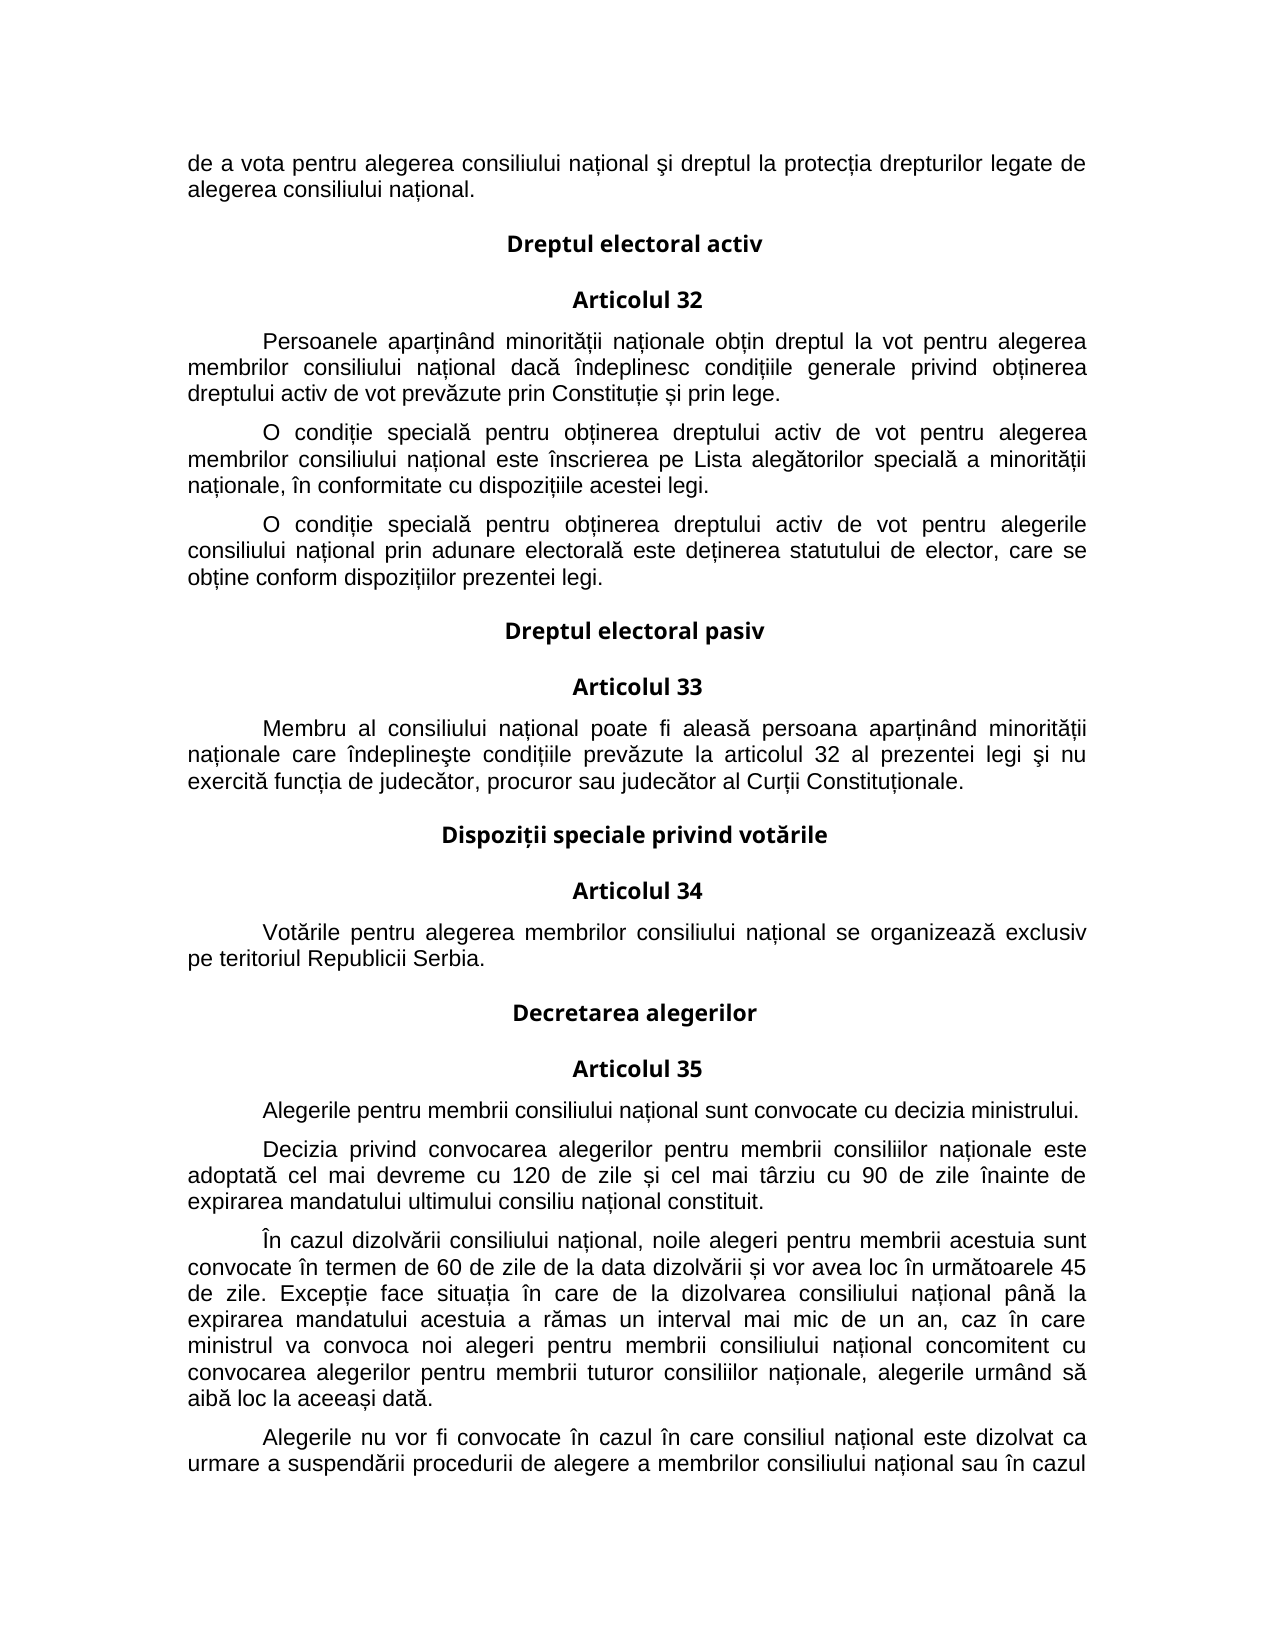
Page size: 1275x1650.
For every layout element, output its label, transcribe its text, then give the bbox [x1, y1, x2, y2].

text Alegerile pentru membrii consiliului național sunt convocate cu decizia ministrului. [187, 1097, 1087, 1123]
text Dreptul electoral activ [262, 228, 1012, 259]
text Membru al consiliului național poate fi aleasă persoana aparținând minorității naționale care îndeplineşte condițiile prevăzute la articolul 32 al prezentei legi şi nu exercită funcția de judecător, procuror sau judecător al Curții Constituționale. [187, 715, 1087, 794]
text Articolul 34 [262, 875, 1012, 906]
text În cazul dizolvării consiliului național, noile alegeri pentru membrii acestuia sunt convocate în termen de 60 de zile de la data dizolvării și vor avea loc în următoarele 45 de zile. Excepție face situația în care de la dizolvarea consiliului național până la expirarea mandatului acestuia a rămas un interval mai mic de un an, caz în care ministrul va convoca noi alegeri pentru membrii consiliului național concomitent cu convocarea alegerilor pentru membrii tuturor consiliilor naționale, alegerile urmând să aibă loc la aceeași dată. [187, 1227, 1087, 1412]
text O condiție specială pentru obținerea dreptului activ de vot pentru alegerile consiliului național prin adunare electorală este deținerea statutului de elector, care se obține conform dispozițiilor prezentei legi. [187, 511, 1087, 590]
text Articolul 33 [262, 671, 1012, 702]
text Articolul 32 [262, 284, 1012, 315]
text Decizia privind convocarea alegerilor pentru membrii consiliilor naționale este adoptată cel mai devreme cu 120 de zile și cel mai târziu cu 90 de zile înainte de expirarea mandatului ultimului consiliu național constituit. [187, 1136, 1087, 1214]
text Dreptul electoral pasiv [262, 615, 1012, 646]
text Articolul 35 [262, 1053, 1012, 1084]
text Dispoziții speciale privind votările [262, 819, 1012, 850]
text O condiție specială pentru obținerea dreptului activ de vot pentru alegerea membrilor consiliului național este înscrierea pe Lista alegătorilor specială a minorității naționale, în conformitate cu dispozițiile acestei legi. [187, 419, 1087, 498]
text Decretarea alegerilor [262, 997, 1012, 1028]
text Votările pentru alegerea membrilor consiliului național se organizează exclusiv pe teritoriul Republicii Serbia. [187, 919, 1087, 972]
text Alegerile nu vor fi convocate în cazul în care consiliul național este dizolvat ca urmare a suspendării procedurii de alegere a membrilor consiliului național sau în cazul [187, 1424, 1087, 1477]
text Persoanele aparținând minorității naționale obțin dreptul la vot pentru alegerea membrilor consiliului național dacă îndeplinesc condițiile generale privind obținerea dreptului activ de vot prevăzute prin Constituție și prin lege. [187, 328, 1087, 407]
text de a vota pentru alegerea consiliului național şi dreptul la protecția drepturilor legate de alegerea consiliului național. [187, 150, 1087, 203]
